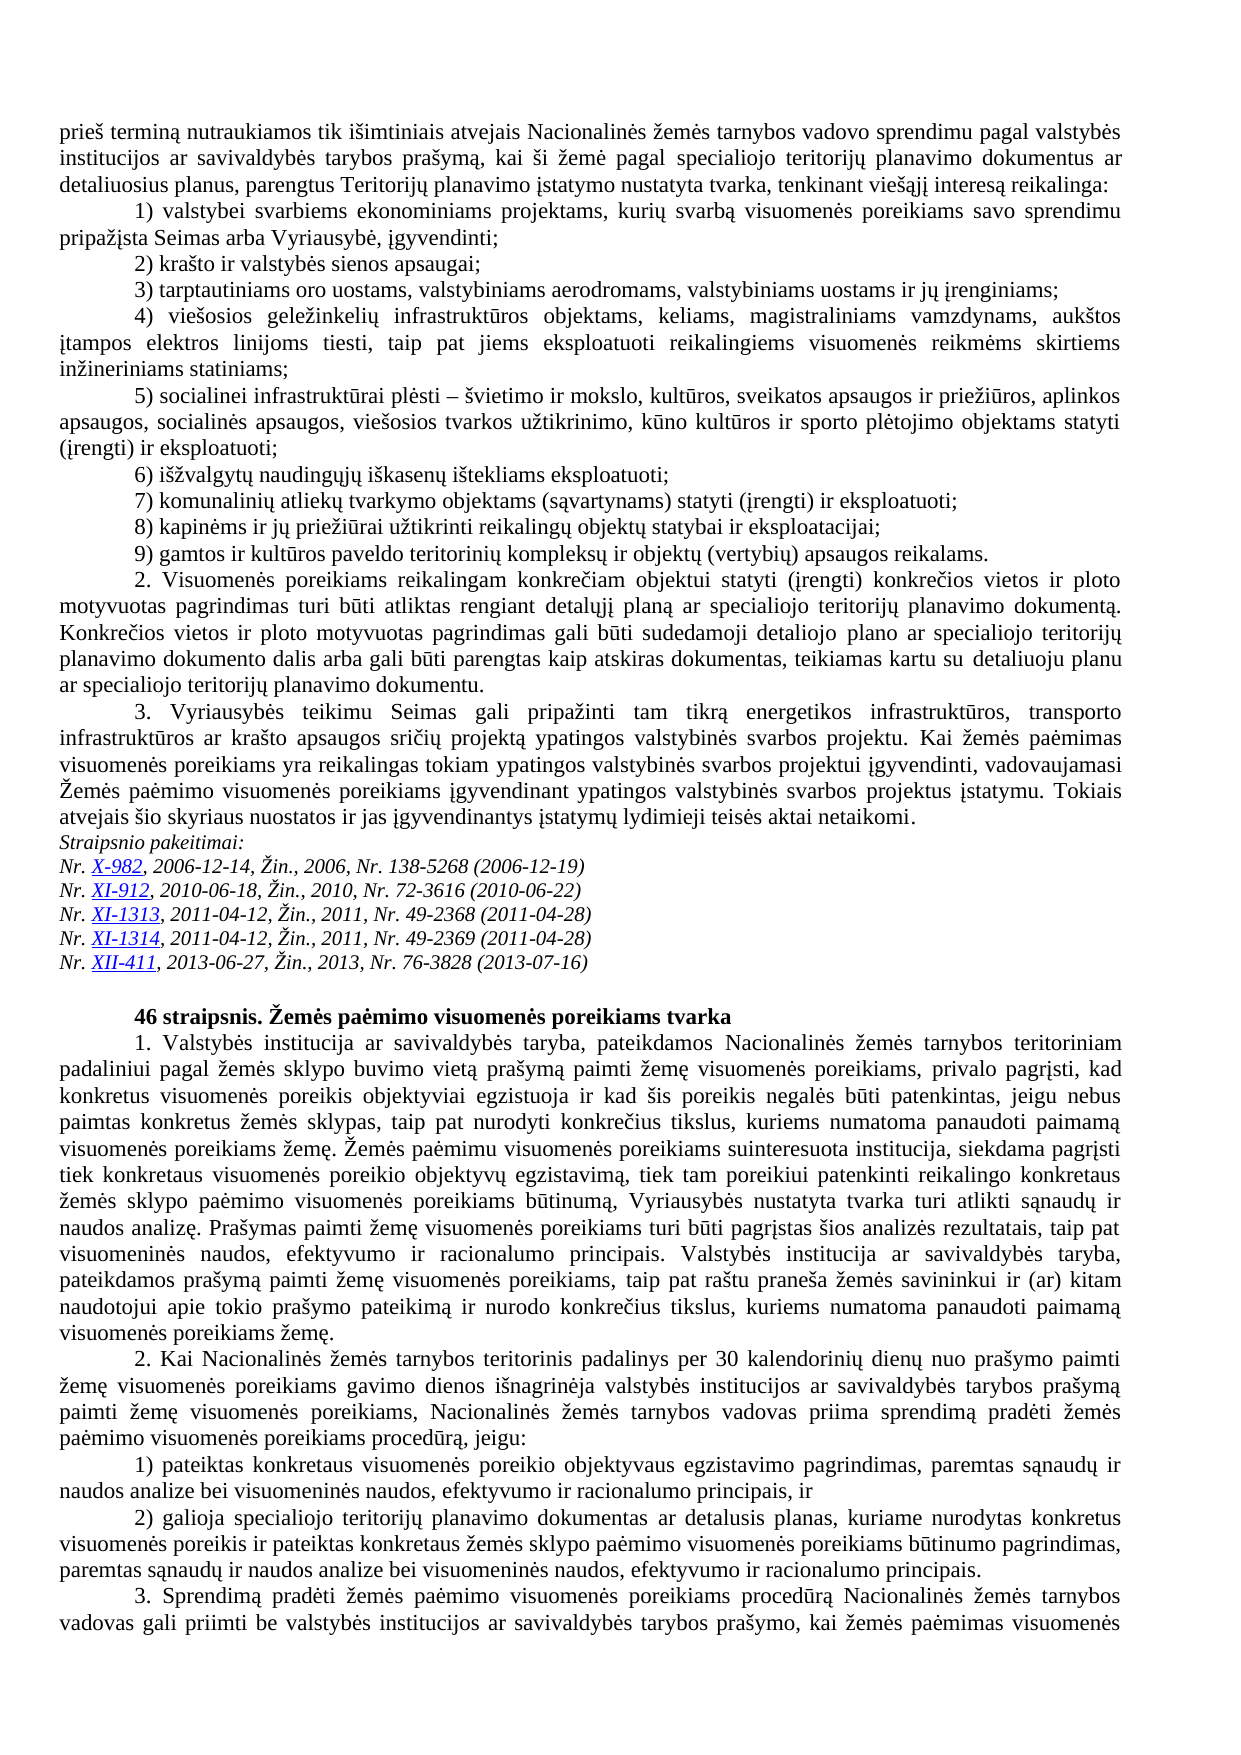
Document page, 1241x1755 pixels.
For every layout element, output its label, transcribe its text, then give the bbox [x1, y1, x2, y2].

text Nr. XI-912, 2010-06-18, Žin., 2010, Nr. 72-3616 (2010-06-22) [59, 878, 1122, 902]
text 3. Sprendimą pradėti žemės paėmimo visuomenės poreikiams procedūrą Nacionalinės žemės tarnybos vadovas gali priimti be valstybės institucijos ar savivaldybės tarybos prašymo, kai žemės paėmimas visuomenės [59, 1583, 1122, 1635]
text 2. Kai Nacionalinės žemės tarnybos teritorinis padalinys per 30 kalendorinių dienų nuo prašymo paimti žemę visuomenės poreikiams gavimo dienos išnagrinėja valstybės institucijos ar savivaldybės tarybos prašymą paimti žemę visuomenės poreikiams, Nacionalinės žemės tarnybos vadovas priima sprendimą pradėti žemės paėmimo visuomenės poreikiams procedūrą, jeigu: [59, 1345, 1122, 1451]
text 1) pateiktas konkretaus visuomenės poreikio objektyvaus egzistavimo pagrindimas, paremtas sąnaudų ir naudos analize bei visuomeninės naudos, efektyvumo ir racionalumo principais, ir [59, 1451, 1122, 1503]
text 2. Visuomenės poreikiams reikalingam konkrečiam objektui statyti (įrengti) konkrečios vietos ir ploto motyvuotas pagrindimas turi būti atliktas rengiant detalųjį planą ar specialiojo teritorijų planavimo dokumentą. Konkrečios vietos ir ploto motyvuotas pagrindimas gali būti sudedamoji detaliojo plano ar specialiojo teritorijų planavimo dokumento dalis arba gali būti parengtas kaip atskiras dokumentas, teikiamas kartu su detaliuoju planu ar specialiojo teritorijų planavimo dokumentu. [59, 566, 1122, 698]
text 9) gamtos ir kultūros paveldo teritorinių kompleksų ir objektų (vertybių) apsaugos reikalams. [59, 540, 1122, 566]
text Nr. XII-411, 2013-06-27, Žin., 2013, Nr. 76-3828 (2013-07-16) [59, 950, 1122, 974]
text 2) galioja specialiojo teritorijų planavimo dokumentas ar detalusis planas, kuriame nurodytas konkretus visuomenės poreikis ir pateiktas konkretaus žemės sklypo paėmimo visuomenės poreikiams būtinumo pagrindimas, paremtas sąnaudų ir naudos analize bei visuomeninės naudos, efektyvumo ir racionalumo principais. [59, 1503, 1122, 1583]
text prieš terminą nutraukiamos tik išimtiniais atvejais Nacionalinės žemės tarnybos vadovo sprendimu pagal valstybės institucijos ar savivaldybės tarybos prašymą, kai ši žemė pagal specialiojo teritorijų planavimo dokumentus ar detaliuosius planus, parengtus Teritorijų planavimo įstatymo nustatyta tvarka, tenkinant viešąjį interesą reikalinga: [59, 118, 1122, 197]
text Straipsnio pakeitimai: [59, 830, 1122, 854]
text Nr. X-982, 2006-12-14, Žin., 2006, Nr. 138-5268 (2006-12-19) [59, 854, 1122, 878]
text 8) kapinėms ir jų priežiūrai užtikrinti reikalingų objektų statybai ir eksploatacijai; [59, 513, 1122, 540]
text 46 straipsnis. Žemės paėmimo visuomenės poreikiams tvarka [59, 1003, 1122, 1029]
text 2) krašto ir valstybės sienos apsaugai; [59, 250, 1122, 276]
text 5) socialinei infrastruktūrai plėsti – švietimo ir mokslo, kultūros, sveikatos apsaugos ir priežiūros, aplinkos apsaugos, socialinės apsaugos, viešosios tvarkos užtikrinimo, kūno kultūros ir sporto plėtojimo objektams statyti (įrengti) ir eksploatuoti; [59, 382, 1122, 461]
text 3) tarptautiniams oro uostams, valstybiniams aerodromams, valstybiniams uostams ir jų įrenginiams; [59, 276, 1122, 303]
text Nr. XI-1314, 2011-04-12, Žin., 2011, Nr. 49-2369 (2011-04-28) [59, 926, 1122, 950]
text 1) valstybei svarbiems ekonominiams projektams, kurių svarbą visuomenės poreikiams savo sprendimu pripažįsta Seimas arba Vyriausybė, įgyvendinti; [59, 197, 1122, 250]
text 7) komunalinių atliekų tvarkymo objektams (sąvartynams) statyti (įrengti) ir eksploatuoti; [59, 487, 1122, 513]
text 1. Valstybės institucija ar savivaldybės taryba, pateikdamos Nacionalinės žemės tarnybos teritoriniam padaliniui pagal žemės sklypo buvimo vietą prašymą paimti žemę visuomenės poreikiams, privalo pagrįsti, kad konkretus visuomenės poreikis objektyviai egzistuoja ir kad šis poreikis negalės būti patenkintas, jeigu nebus paimtas konkretus žemės sklypas, taip pat nurodyti konkrečius tikslus, kuriems numatoma panaudoti paimamą visuomenės poreikiams žemę. Žemės paėmimu visuomenės poreikiams suinteresuota institucija, siekdama pagrįsti tiek konkretaus visuomenės poreikio objektyvų egzistavimą, tiek tam poreikiui patenkinti reikalingo konkretaus žemės sklypo paėmimo visuomenės poreikiams būtinumą, Vyriausybės nustatyta tvarka turi atlikti sąnaudų ir naudos analizę. Prašymas paimti žemę visuomenės poreikiams turi būti pagrįstas šios analizės rezultatais, taip pat visuomeninės naudos, efektyvumo ir racionalumo principais. Valstybės institucija ar savivaldybės taryba, pateikdamos prašymą paimti žemę visuomenės poreikiams, taip pat raštu praneša žemės savininkui ir (ar) kitam naudotojui apie tokio prašymo pateikimą ir nurodo konkrečius tikslus, kuriems numatoma panaudoti paimamą visuomenės poreikiams žemę. [59, 1029, 1122, 1345]
text 3. Vyriausybės teikimu Seimas gali pripažinti tam tikrą energetikos infrastruktūros, transporto infrastruktūros ar krašto apsaugos sričių projektą ypatingos valstybinės svarbos projektu. Kai žemės paėmimas visuomenės poreikiams yra reikalingas tokiam ypatingos valstybinės svarbos projektui įgyvendinti, vadovaujamasi Žemės paėmimo visuomenės poreikiams įgyvendinant ypatingos valstybinės svarbos projektus įstatymu. Tokiais atvejais šio skyriaus nuostatos ir jas įgyvendinantys įstatymų lydimieji teisės aktai netaikomi. [59, 698, 1122, 830]
text Nr. XI-1313, 2011-04-12, Žin., 2011, Nr. 49-2368 (2011-04-28) [59, 902, 1122, 926]
text 4) viešosios geležinkelių infrastruktūros objektams, keliams, magistraliniams vamzdynams, aukštos įtampos elektros linijoms tiesti, taip pat jiems eksploatuoti reikalingiems visuomenės reikmėms skirtiems inžineriniams statiniams; [59, 303, 1122, 382]
text 6) išžvalgytų naudingųjų iškasenų ištekliams eksploatuoti; [59, 461, 1122, 487]
